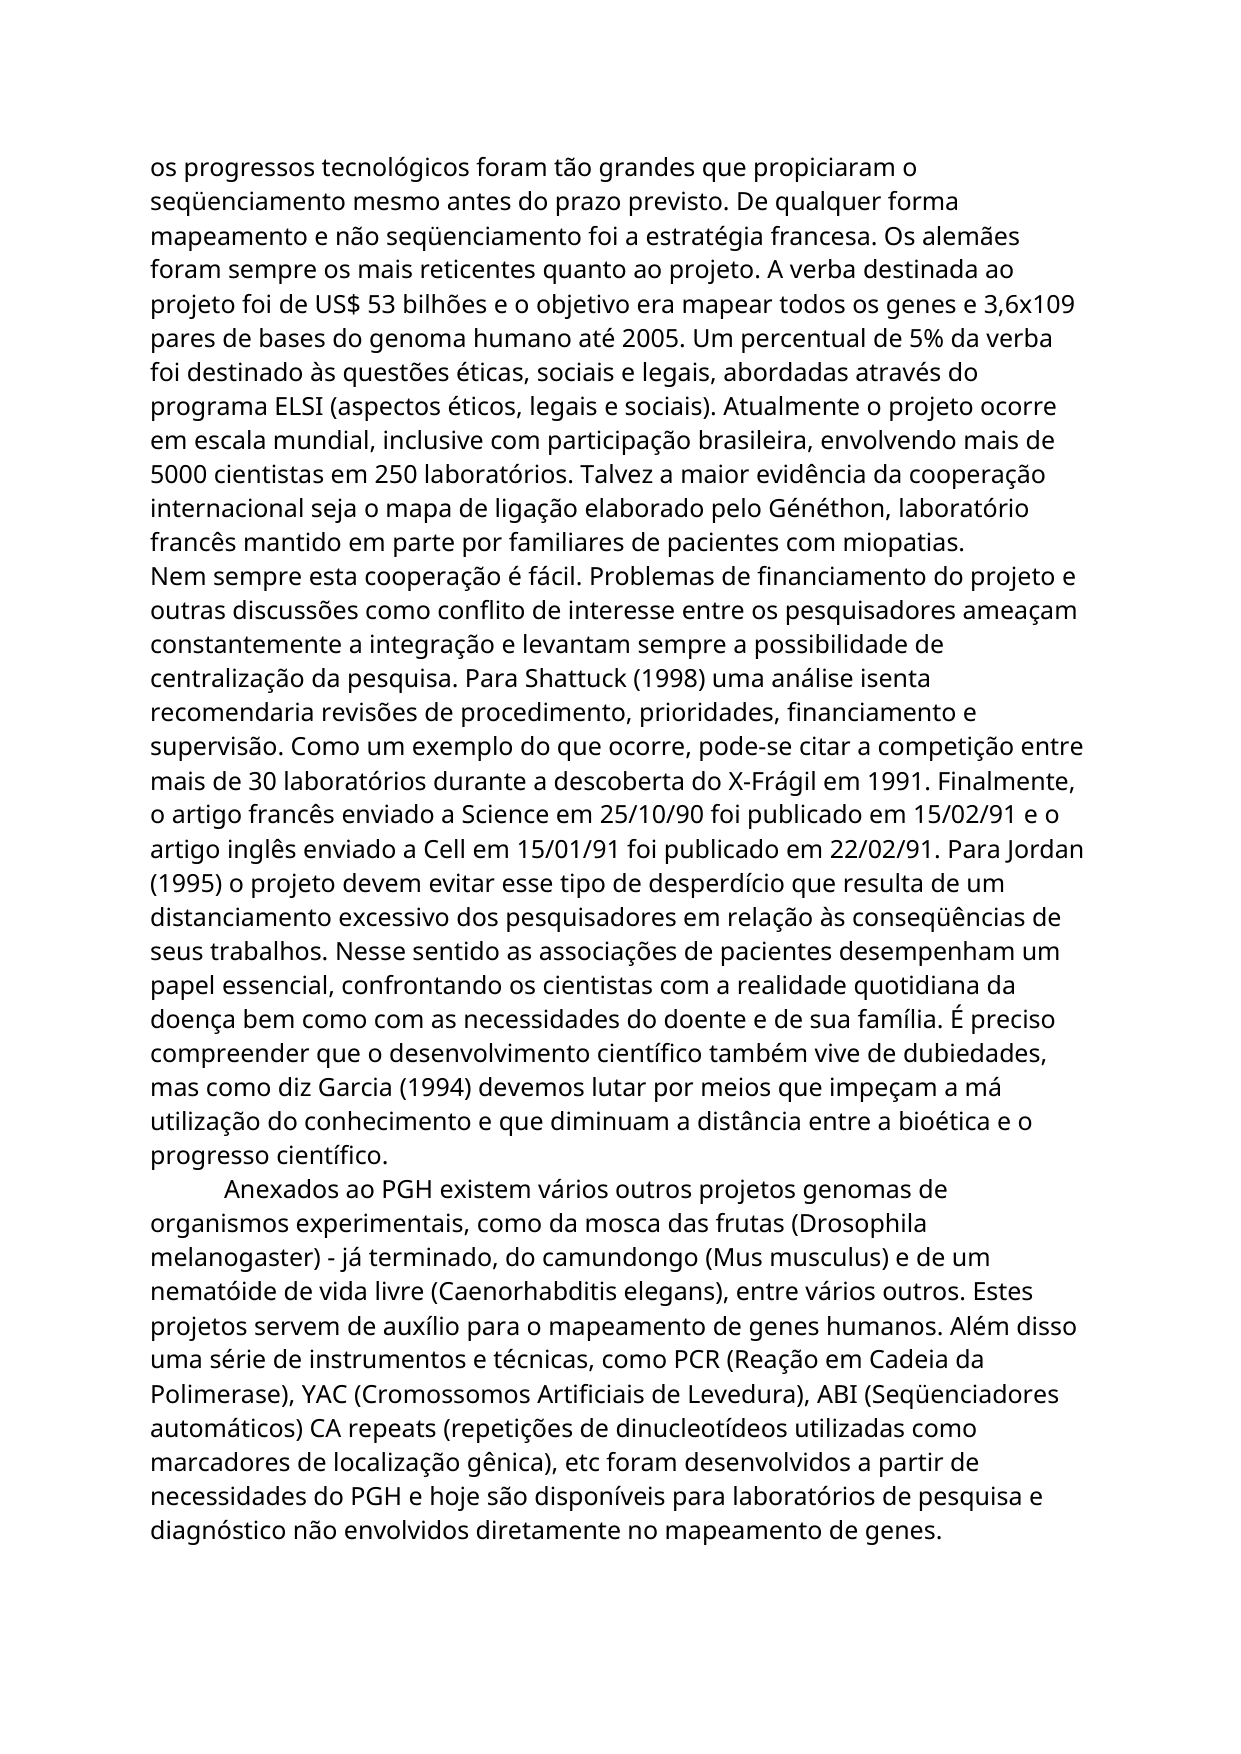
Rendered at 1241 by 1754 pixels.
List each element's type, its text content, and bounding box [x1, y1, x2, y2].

text os progressos tecnológicos foram tão grandes que propiciaram o seqüenciamento mesmo antes do prazo previsto. De qualquer forma mapeamento e não seqüenciamento foi a estratégia francesa. Os alemães foram sempre os mais reticentes quanto ao projeto. A verba destinada ao projeto foi de US$ 53 bilhões e o objetivo era mapear todos os genes e 3,6x109 pares de bases do genoma humano até 2005. Um percentual de 5% da verba foi destinado às questões éticas, sociais e legais, abordadas através do programa ELSI (aspectos éticos, legais e sociais). Atualmente o projeto ocorre em escala mundial, inclusive com participação brasileira, envolvendo mais de 5000 cientistas em 250 laboratórios. Talvez a maior evidência da cooperação internacional seja o mapa de ligação elaborado pelo Généthon, laboratório francês mantido em parte por familiares de pacientes com miopatias. Nem sempre esta cooperação é fácil. Problemas de financiamento do projeto e outras discussões como conflito de interesse entre os pesquisadores ameaçam constantemente a integração e levantam sempre a possibilidade de centralização da pesquisa. Para Shattuck (1998) uma análise isenta recomendaria revisões de procedimento, prioridades, financiamento e supervisão. Como um exemplo do que ocorre, pode-se citar a competição entre mais de 30 laboratórios durante a descoberta do X-Frágil em 1991. Finalmente, o artigo francês enviado a Science em 25/10/90 foi publicado em 15/02/91 e o artigo inglês enviado a Cell em 15/01/91 foi publicado em 22/02/91. Para Jordan (1995) o projeto devem evitar esse tipo de desperdício que resulta de um distanciamento excessivo dos pesquisadores em relação às conseqüências de seus trabalhos. Nesse sentido as associações de pacientes desempenham um papel essencial, confrontando os cientistas com a realidade quotidiana da doença bem como com as necessidades do doente e de sua família. É preciso compreender que o desenvolvimento científico também vive de dubiedades, mas como diz Garcia (1994) devemos lutar por meios que impeçam a má utilização do conhecimento e que diminuam a distância entre a bioética e o progresso científico. [150, 150, 1090, 1172]
text Anexados ao PGH existem vários outros projetos genomas de organismos experimentais, como da mosca das frutas (Drosophila melanogaster) - já terminado, do camundongo (Mus musculus) e de um nematóide de vida livre (Caenorhabditis elegans), entre vários outros. Estes projetos servem de auxílio para o mapeamento de genes humanos. Além disso uma série de instrumentos e técnicas, como PCR (Reação em Cadeia da Polimerase), YAC (Cromossomos Artificiais de Levedura), ABI (Seqüenciadores automáticos) CA repeats (repetições de dinucleotídeos utilizadas como marcadores de localização gênica), etc foram desenvolvidos a partir de necessidades do PGH e hoje são disponíveis para laboratórios de pesquisa e diagnóstico não envolvidos diretamente no mapeamento de genes. [150, 1172, 1090, 1547]
